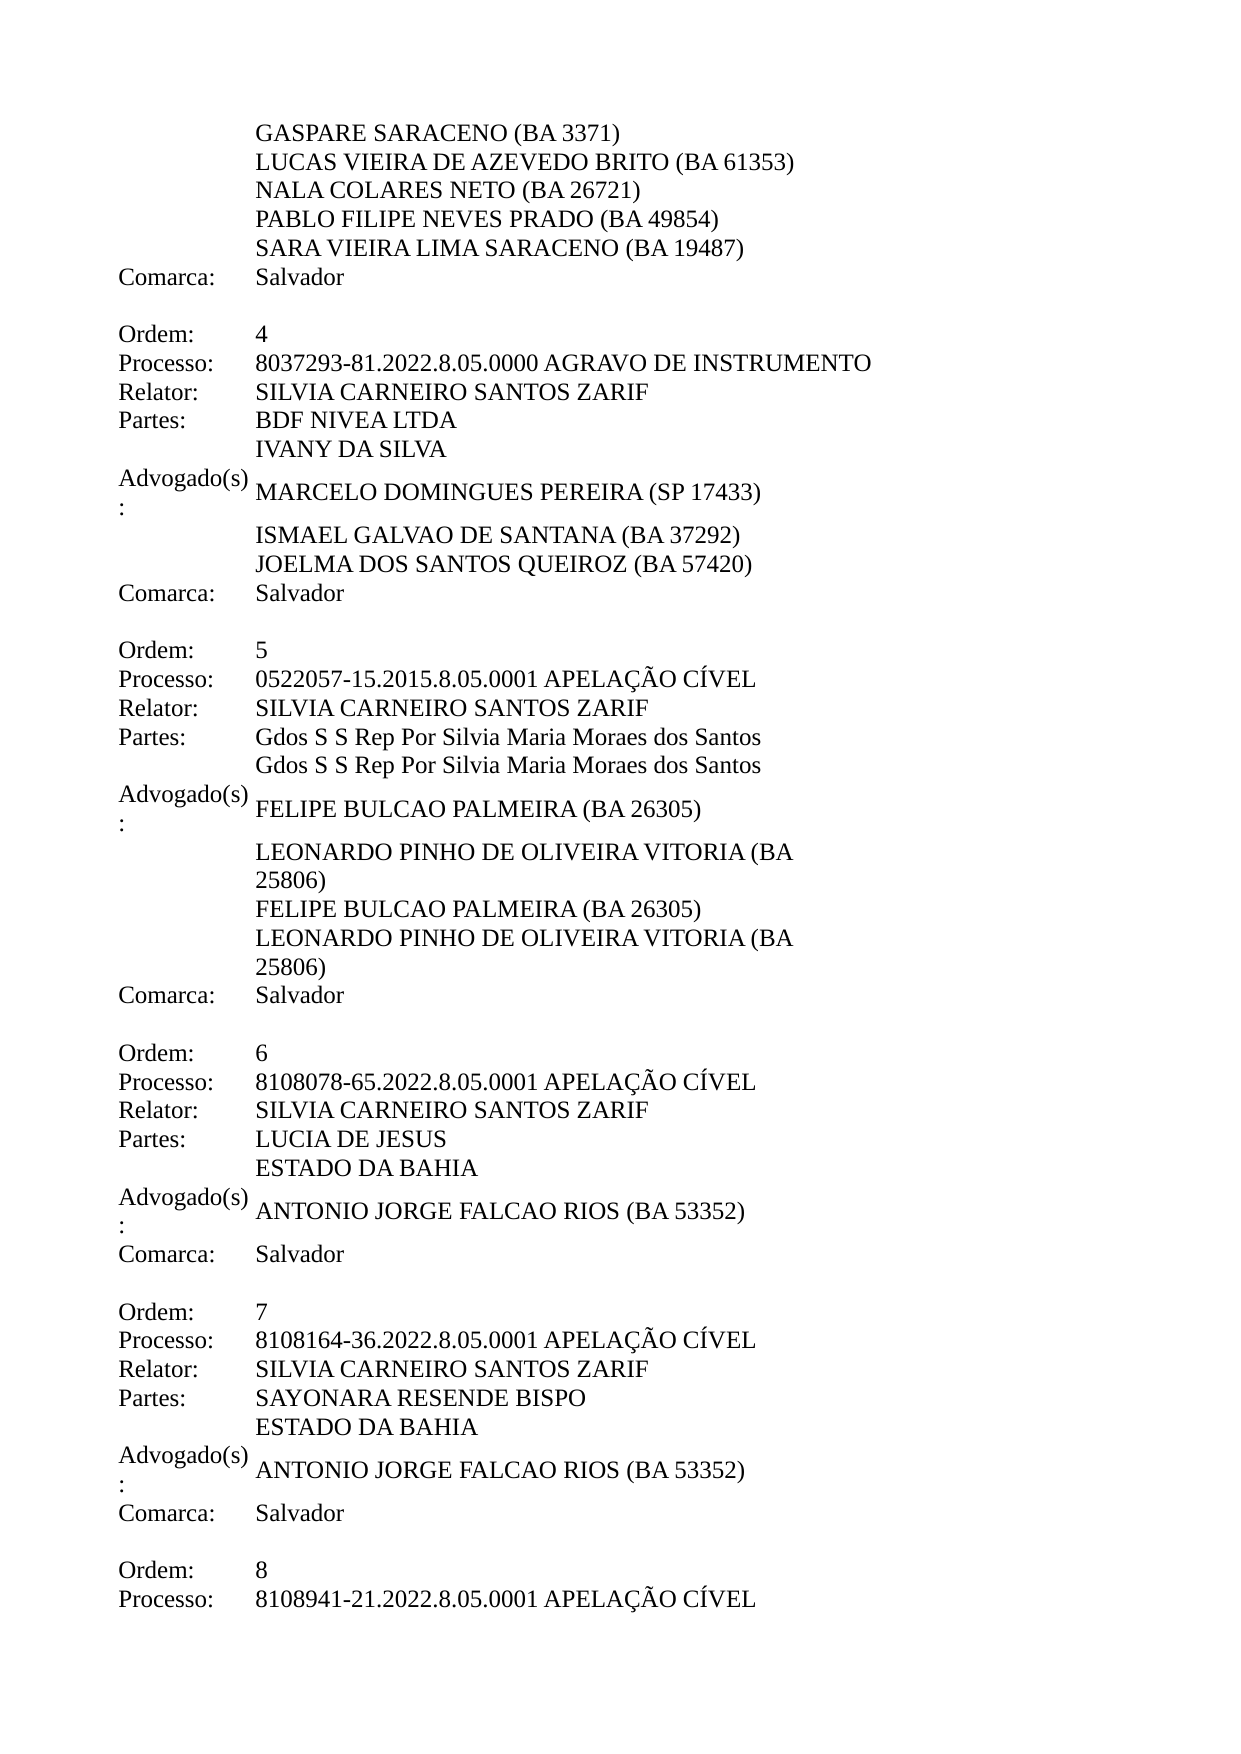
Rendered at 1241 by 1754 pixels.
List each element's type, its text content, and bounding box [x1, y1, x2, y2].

table_cell BDF NIVEA LTDA [255, 406, 873, 434]
table_header Ordem: [118, 319, 255, 348]
table_cell SARA VIEIRA LIMA SARACENO (BA 19487) [255, 233, 1012, 262]
table_header Ordem: [118, 1297, 255, 1326]
table_cell Comarca: [118, 1239, 255, 1268]
table_cell Relator: [118, 377, 255, 406]
table_cell Processo: [118, 1584, 255, 1613]
table_cell 8037293-81.2022.8.05.0000 AGRAVO DE INSTRUMENTO [255, 348, 873, 377]
table_cell ISMAEL GALVAO DE SANTANA (BA 37292) [255, 521, 873, 549]
table_cell PABLO FILIPE NEVES PRADO (BA 49854) [255, 204, 1012, 233]
table_cell LEONARDO PINHO DE OLIVEIRA VITORIA (BA 25806) [255, 837, 868, 894]
table_cell [118, 204, 255, 233]
table_cell SILVIA CARNEIRO SANTOS ZARIF [255, 1354, 758, 1383]
table_cell Relator: [118, 1354, 255, 1383]
table_cell [118, 837, 255, 894]
table_cell 8108164-36.2022.8.05.0001 APELAÇÃO CÍVEL [255, 1326, 758, 1354]
table_cell 8108941-21.2022.8.05.0001 APELAÇÃO CÍVEL [255, 1584, 758, 1613]
table_cell FELIPE BULCAO PALMEIRA (BA 26305) [255, 779, 868, 837]
table_cell GASPARE SARACENO (BA 3371) [255, 118, 1012, 147]
table_cell SILVIA CARNEIRO SANTOS ZARIF [255, 1096, 758, 1124]
table_cell Comarca: [118, 262, 255, 291]
table_header Ordem: [118, 1556, 255, 1584]
table_cell [118, 751, 255, 779]
table_cell SILVIA CARNEIRO SANTOS ZARIF [255, 693, 868, 722]
table_cell JOELMA DOS SANTOS QUEIROZ (BA 57420) [255, 549, 873, 578]
table_cell Processo: [118, 1326, 255, 1354]
table_cell [118, 233, 255, 262]
table_cell [118, 176, 255, 204]
table_header 5 [255, 636, 868, 664]
table_cell SILVIA CARNEIRO SANTOS ZARIF [255, 377, 873, 406]
table_cell ANTONIO JORGE FALCAO RIOS (BA 53352) [255, 1441, 758, 1498]
table_cell [118, 1153, 255, 1182]
table_cell MARCELO DOMINGUES PEREIRA (SP 17433) [255, 463, 873, 521]
table_cell Relator: [118, 1096, 255, 1124]
table_cell Advogado(s): [118, 1182, 255, 1239]
table_cell [118, 147, 255, 176]
table_cell LUCIA DE JESUS [255, 1124, 758, 1153]
table_header Ordem: [118, 1038, 255, 1067]
table_cell 8108078-65.2022.8.05.0001 APELAÇÃO CÍVEL [255, 1067, 758, 1096]
table_header 8 [255, 1556, 758, 1584]
table_cell Advogado(s): [118, 463, 255, 521]
table_cell Processo: [118, 1067, 255, 1096]
table_cell [118, 894, 255, 923]
table_cell IVANY DA SILVA [255, 434, 873, 463]
table_cell FELIPE BULCAO PALMEIRA (BA 26305) [255, 894, 868, 923]
table_cell Salvador [255, 578, 873, 607]
table_cell SAYONARA RESENDE BISPO [255, 1383, 758, 1412]
table_cell Salvador [255, 1239, 758, 1268]
table_cell [118, 118, 255, 147]
table_cell Gdos S S Rep Por Silvia Maria Moraes dos Santos [255, 751, 868, 779]
table_header 4 [255, 319, 873, 348]
table_cell Processo: [118, 348, 255, 377]
table_cell [118, 1412, 255, 1441]
table_cell LEONARDO PINHO DE OLIVEIRA VITORIA (BA 25806) [255, 923, 868, 981]
table_cell ESTADO DA BAHIA [255, 1153, 758, 1182]
table_cell [118, 434, 255, 463]
table_cell LUCAS VIEIRA DE AZEVEDO BRITO (BA 61353) [255, 147, 1012, 176]
table_cell [118, 521, 255, 549]
table_header 6 [255, 1038, 758, 1067]
table_cell Advogado(s): [118, 1441, 255, 1498]
table_cell Comarca: [118, 1498, 255, 1527]
table_cell ESTADO DA BAHIA [255, 1412, 758, 1441]
table_cell Processo: [118, 664, 255, 693]
table_cell Comarca: [118, 578, 255, 607]
table_cell Salvador [255, 1498, 758, 1527]
table_cell ANTONIO JORGE FALCAO RIOS (BA 53352) [255, 1182, 758, 1239]
table_cell Comarca: [118, 981, 255, 1009]
table_header Ordem: [118, 636, 255, 664]
table_cell Partes: [118, 722, 255, 751]
table_cell [118, 923, 255, 981]
table_cell Advogado(s): [118, 779, 255, 837]
table_cell Gdos S S Rep Por Silvia Maria Moraes dos Santos [255, 722, 868, 751]
table_cell Salvador [255, 981, 868, 1009]
table_cell Partes: [118, 1383, 255, 1412]
table_cell [118, 549, 255, 578]
table_cell NALA COLARES NETO (BA 26721) [255, 176, 1012, 204]
table_cell Relator: [118, 693, 255, 722]
table_cell Salvador [255, 262, 1012, 291]
table_cell 0522057-15.2015.8.05.0001 APELAÇÃO CÍVEL [255, 664, 868, 693]
table_cell Partes: [118, 1124, 255, 1153]
table_cell Partes: [118, 406, 255, 434]
table_header 7 [255, 1297, 758, 1326]
